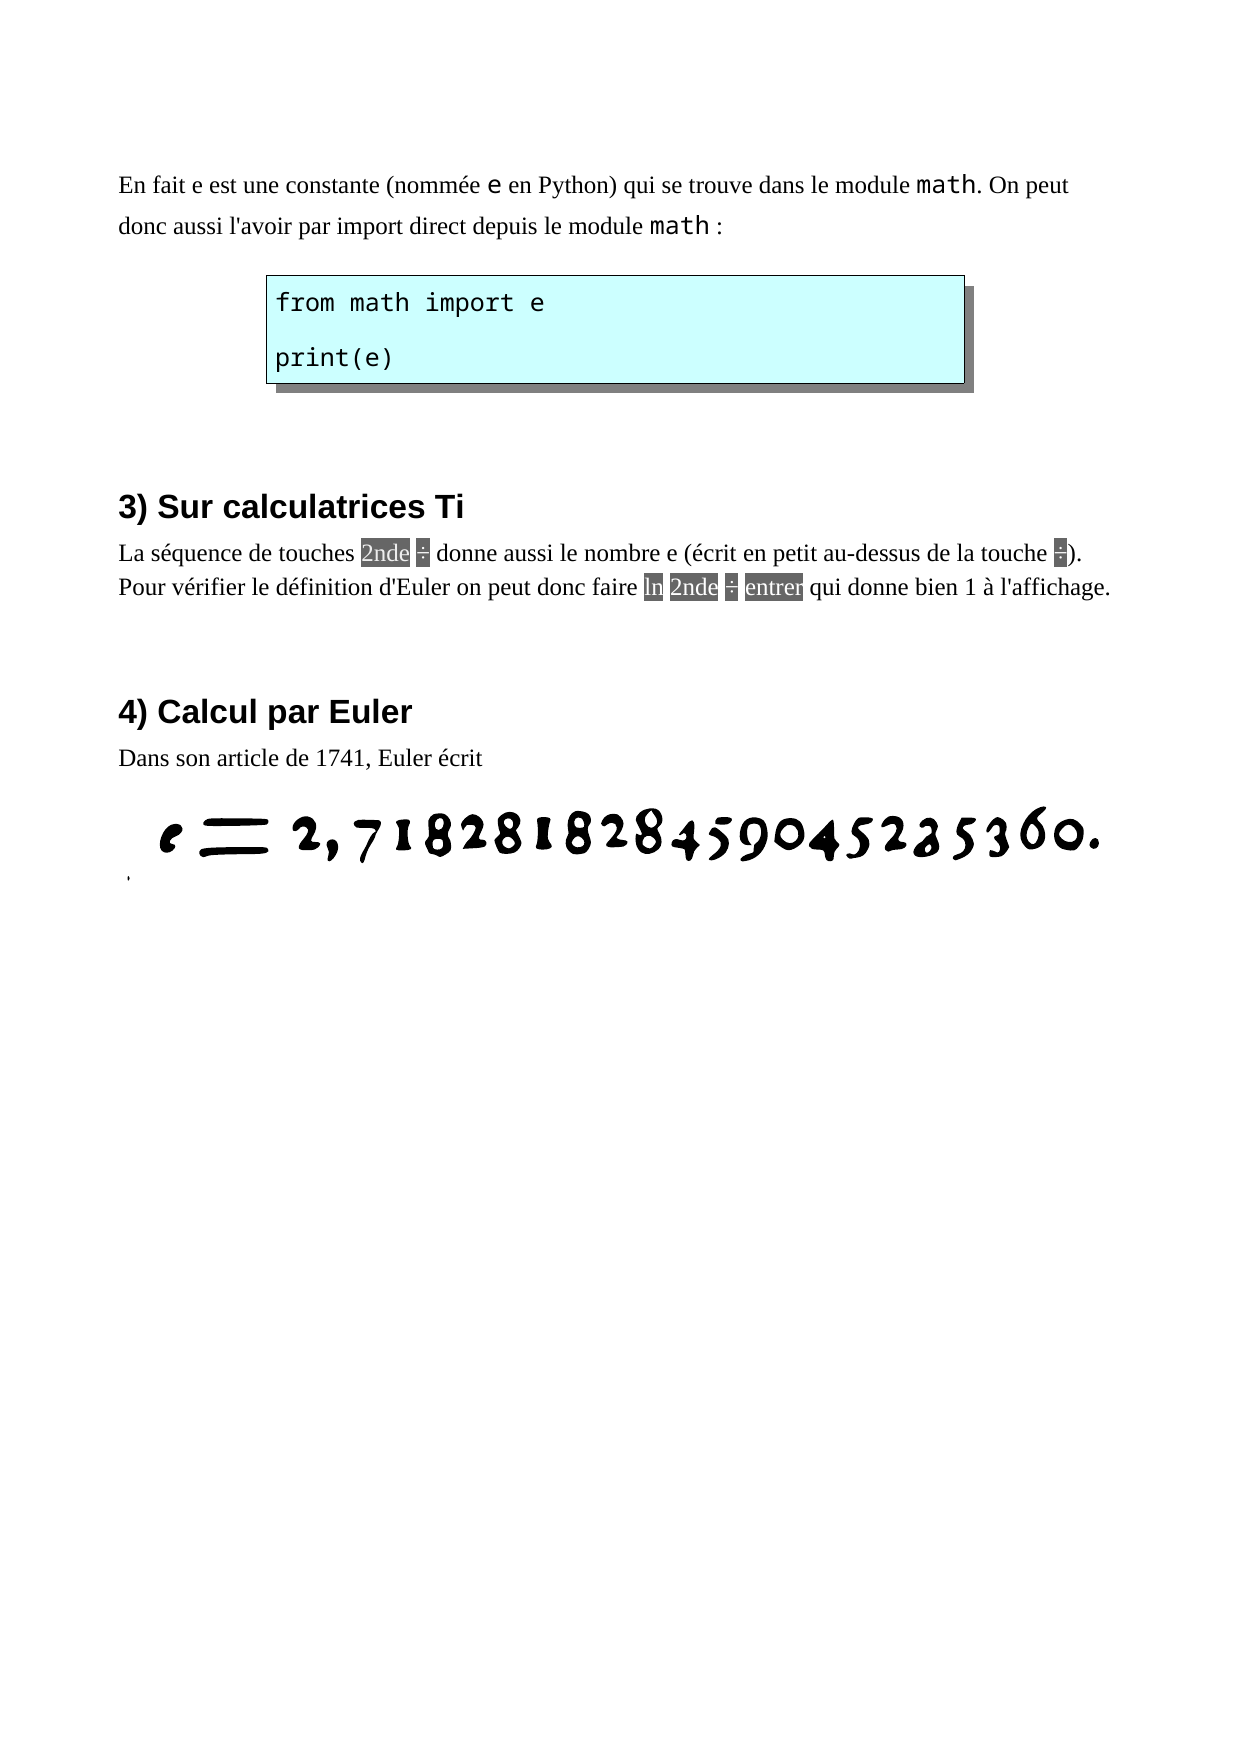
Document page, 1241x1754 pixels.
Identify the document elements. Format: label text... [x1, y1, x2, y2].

text from math import e [275, 284, 955, 318]
subtitle 4) Calcul par Euler [118, 691, 1122, 730]
subtitle 3) Sur calculatrices Ti [118, 487, 1122, 526]
text En fait e est une constante (nommée e en Python) qui se trouve dans le module math. On peut donc aussi l'avoir par import direct depuis le module math : [118, 167, 1122, 242]
text La séquence de touches 2nde ÷ donne aussi le nombre e (écrit en petit au-dessus de la touche ÷). Pour vérifier le définition d'Euler on peut donc faire ln 2nde ÷ entrer qui donne bien 1 à l'affichage. [118, 538, 1122, 601]
text print(e) [275, 340, 955, 374]
text Dans son article de 1741, Euler écrit [118, 743, 1122, 771]
